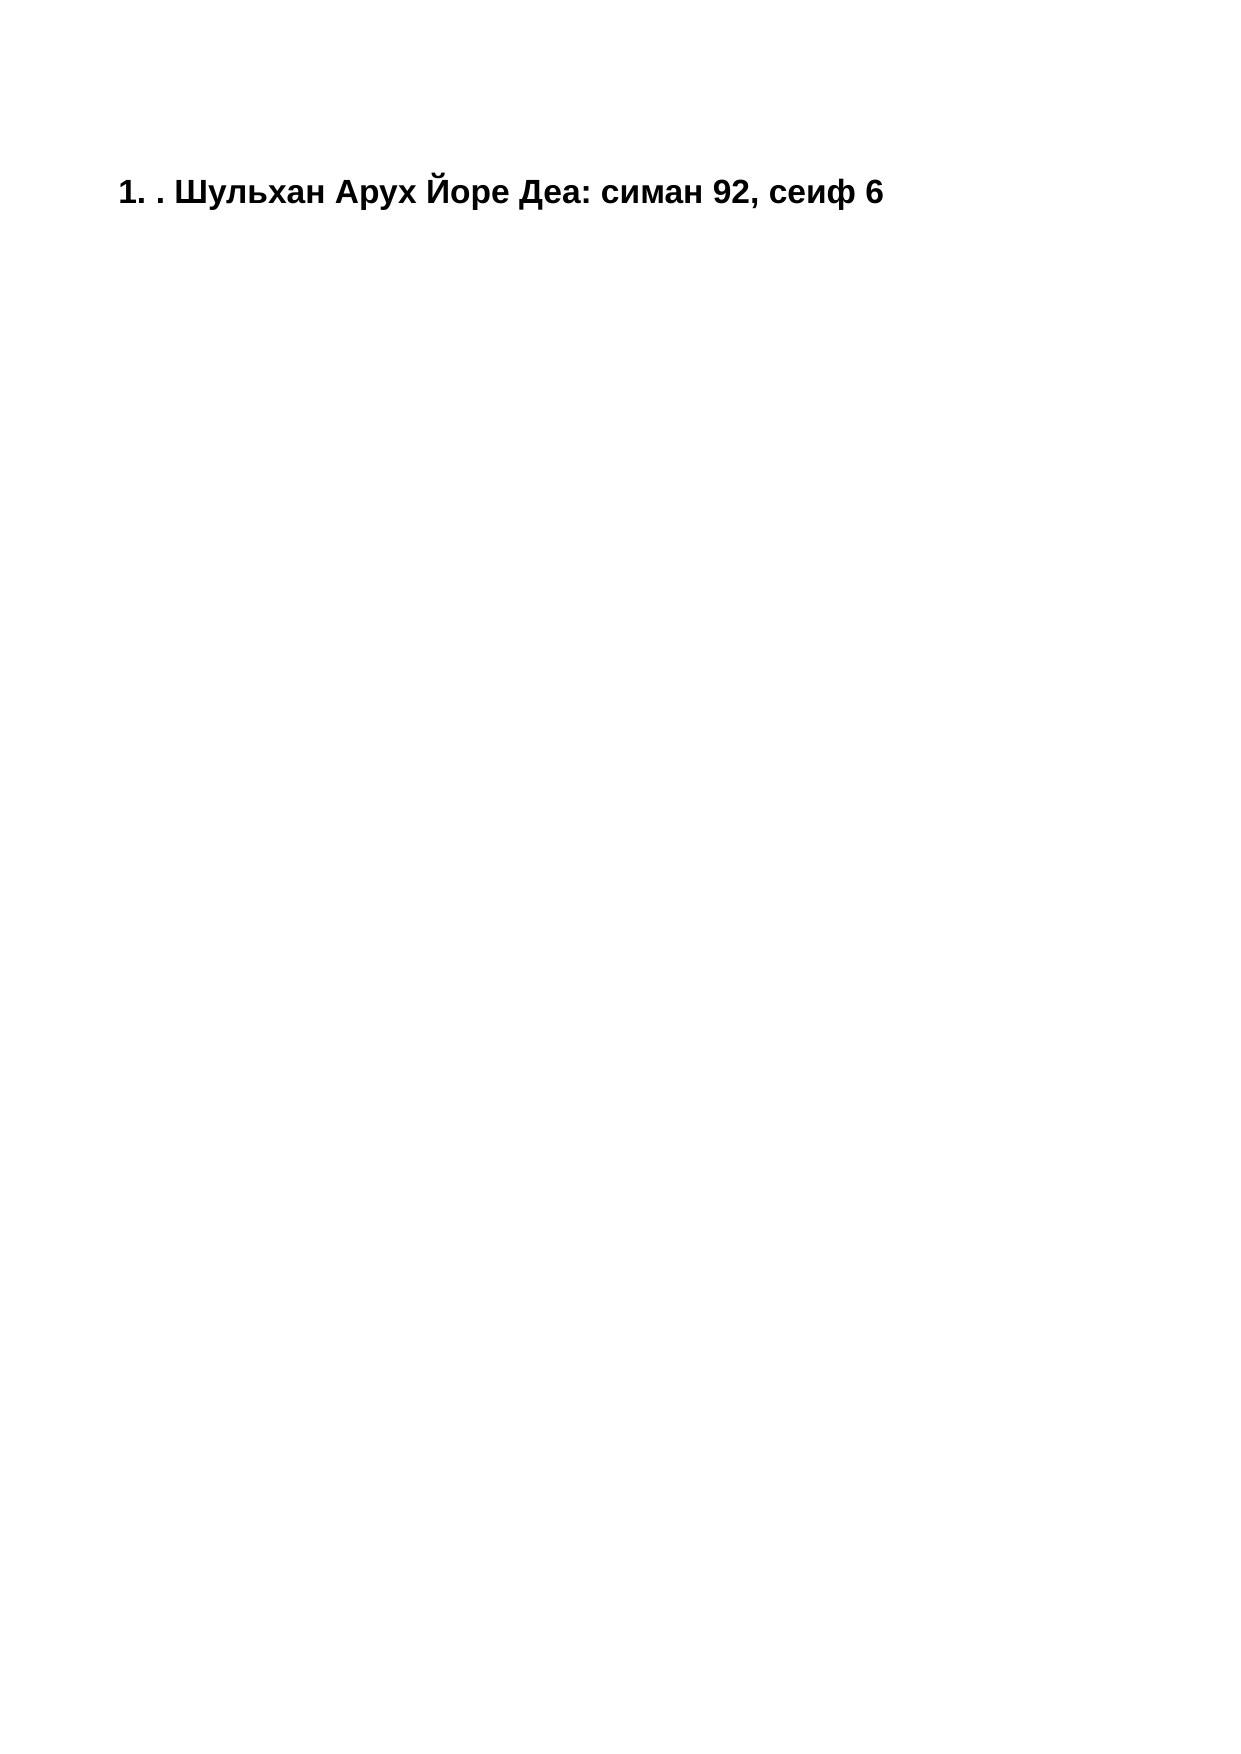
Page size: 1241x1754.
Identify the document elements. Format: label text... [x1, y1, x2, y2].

subtitle . Шульхан Арух Йоре Деа: симан 92, сеиф 6 [118, 147, 1122, 176]
